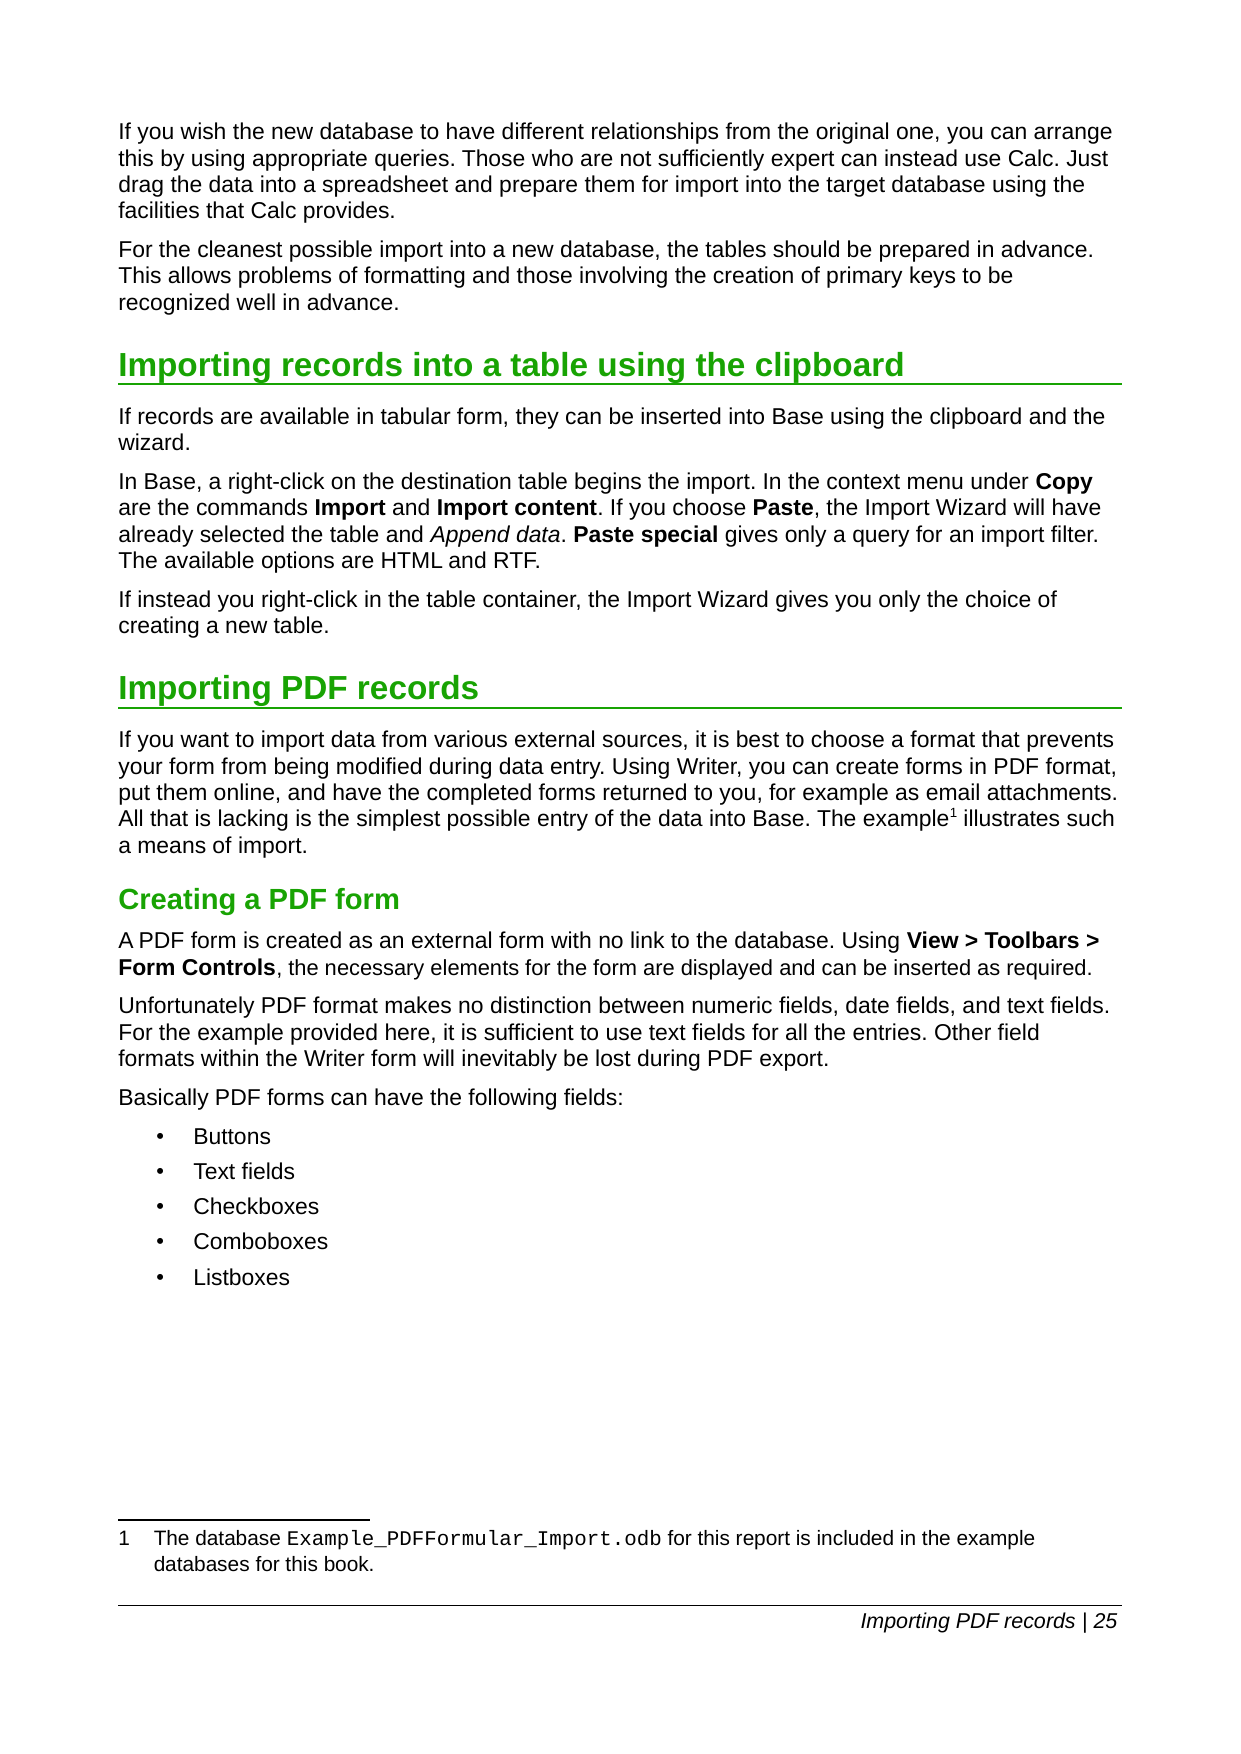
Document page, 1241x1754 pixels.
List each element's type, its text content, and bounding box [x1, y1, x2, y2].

text Unfortunately PDF format makes no distinction between numeric fields, date fields, and text fields. For the example provided here, it is sufficient to use text fields for all the entries. Other field formats within the Writer form will inevitably be lost during PDF export. [118, 992, 1122, 1071]
text If records are available in tabular form, they can be inserted into Base using the clipboard and the wizard. [118, 403, 1122, 456]
subtitle Importing records into a table using the clipboard [118, 344, 1122, 383]
subtitle Creating a PDF form [118, 882, 1122, 915]
text The database Example_PDFFormular_Import.odb for this report is included in the example databases for this book. [118, 1526, 1122, 1576]
list Buttons [156, 1123, 1122, 1149]
text For the cleanest possible import into a new database, the tables should be prepared in advance. This allows problems of formatting and those involving the creation of primary keys to be recognized well in advance. [118, 236, 1122, 315]
list Text fields [156, 1158, 1122, 1184]
list Checkboxes [156, 1193, 1122, 1219]
text If you want to import data from various external sources, it is best to choose a format that prevents your form from being modified during data entry. Using Writer, you can create forms in PDF format, put them online, and have the completed forms returned to you, for example as email attachments. All that is lacking is the simplest possible entry of the data into Base. The example illustrates such a means of import. [118, 726, 1122, 858]
list Basically PDF forms can have the following fields: [118, 1084, 1122, 1110]
list Listboxes [156, 1263, 1122, 1290]
list Comboboxes [156, 1228, 1122, 1255]
subtitle Importing PDF records [118, 668, 1122, 707]
text If you wish the new database to have different relationships from the original one, you can arrange this by using appropriate queries. Those who are not sufficiently expert can instead use Calc. Just drag the data into a spreadsheet and prepare them for import into the target database using the facilities that Calc provides. [118, 118, 1122, 223]
text A PDF form is created as an external form with no link to the database. Using View > Toolbars > Form Controls, the necessary elements for the form are displayed and can be inserted as required. [118, 927, 1122, 980]
text If instead you right-click in the table container, the Import Wizard gives you only the choice of creating a new table. [118, 586, 1122, 639]
text In Base, a right-click on the destination table begins the import. In the context menu under Copy are the commands Import and Import content. If you choose Paste, the Import Wizard will have already selected the table and Append data. Paste special gives only a query for an import filter. The available options are HTML and RTF. [118, 468, 1122, 573]
